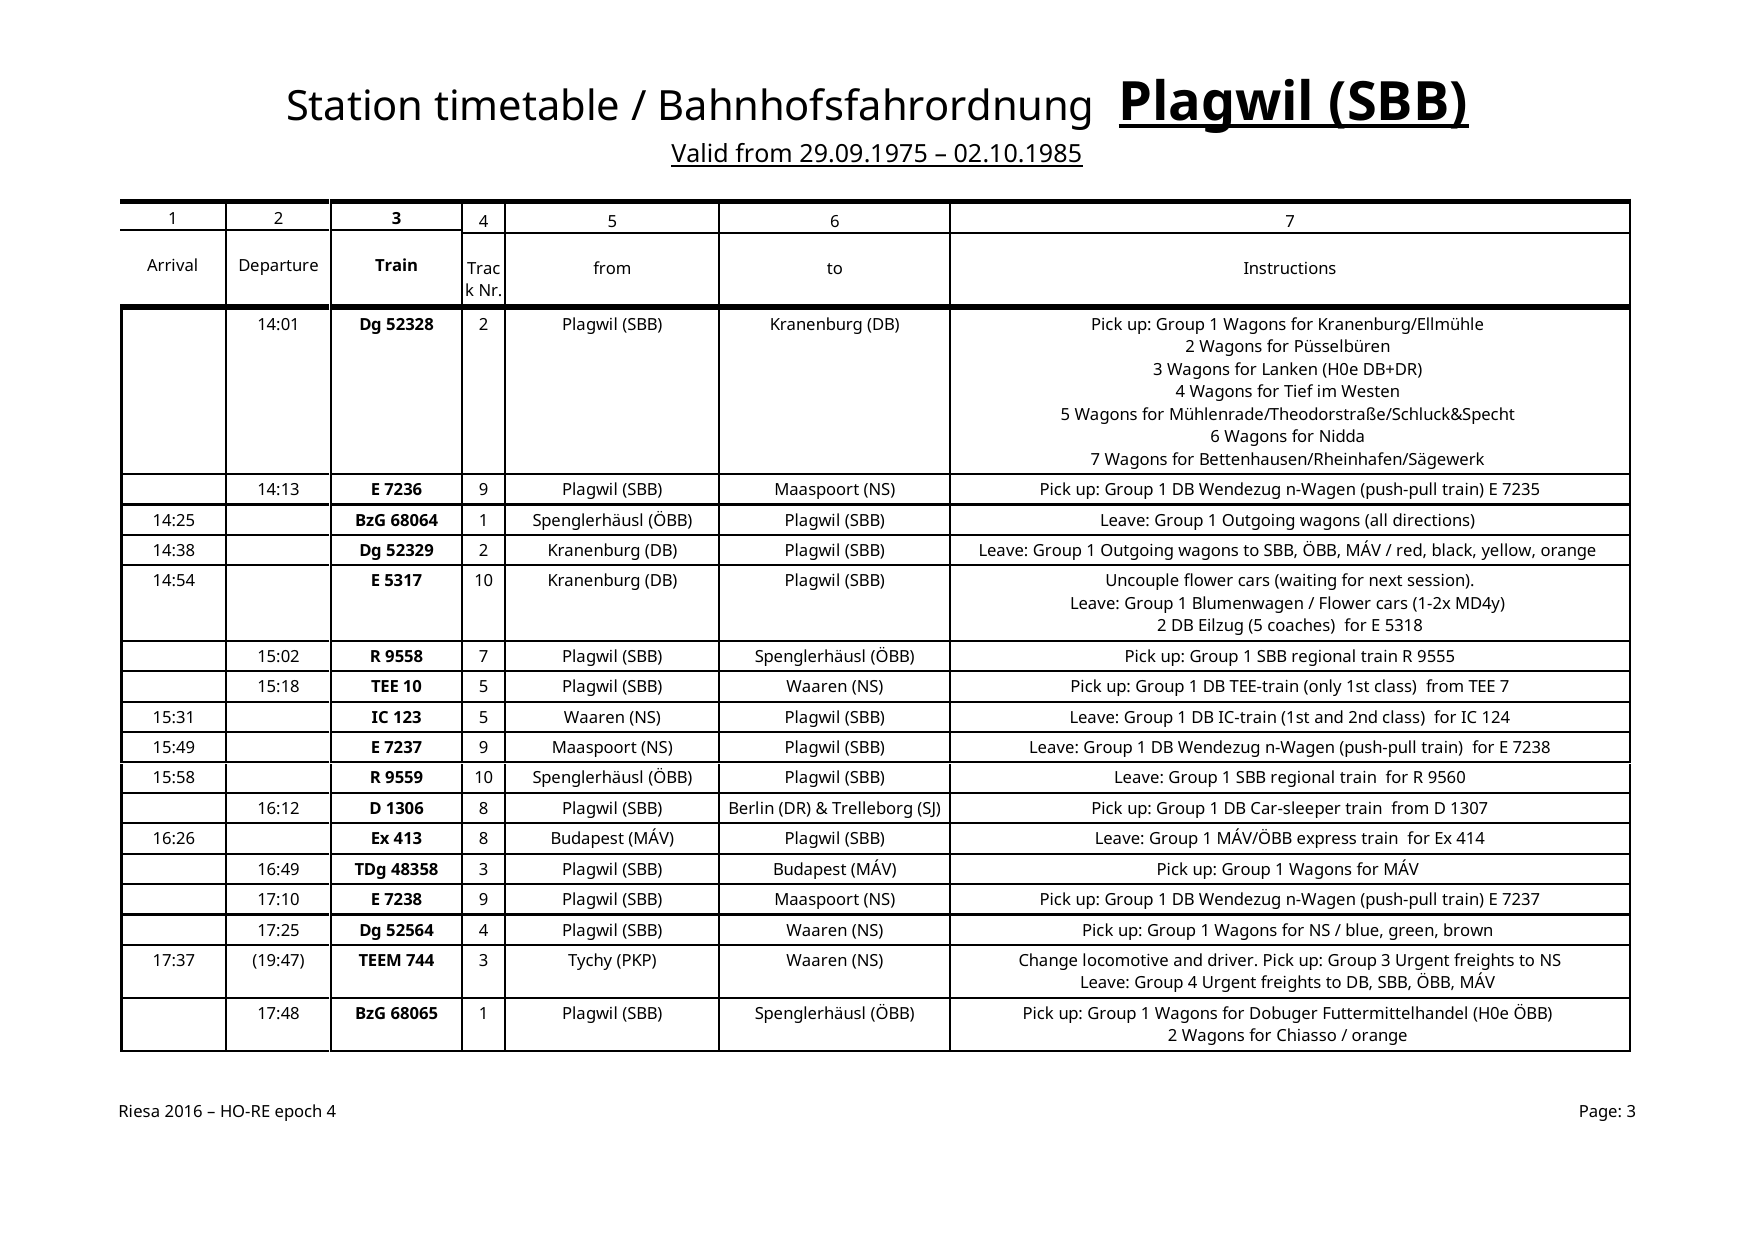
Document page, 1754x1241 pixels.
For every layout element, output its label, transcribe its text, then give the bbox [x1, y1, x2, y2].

table_header 4 Track Nr. [463, 234, 504, 304]
table_cell [227, 506, 329, 534]
table_cell 14:38 [123, 536, 225, 564]
table_cell Plagwil (SBB) [506, 672, 718, 701]
table_header 1 Arrival [120, 231, 225, 304]
table_cell Leave: Group 1 SBB regional train for R 9560 [951, 764, 1629, 792]
table_cell Berlin (DR) & Trelleborg (SJ) [720, 794, 949, 822]
table_cell 1 [463, 999, 504, 1050]
table_cell Plagwil (SBB) [720, 536, 949, 564]
table_cell R 9558 [332, 642, 461, 670]
table_header 2 Departure [227, 231, 329, 304]
table_cell 17:48 [227, 999, 329, 1050]
table_cell E 7238 [332, 885, 461, 913]
table_cell Plagwil (SBB) [720, 764, 949, 792]
table_header 5 from [506, 204, 718, 232]
table_cell 10 [463, 566, 504, 640]
table_cell Uncouple flower cars (waiting for next session). Leave: Group 1 Blumenwagen / Flower cars (1-2x MD4y) 2 DB Eilzug (5 coaches) for E 5318 [951, 566, 1629, 640]
table_cell [227, 536, 329, 564]
table_cell E 5317 [332, 566, 461, 640]
table_cell Plagwil (SBB) [720, 506, 949, 534]
table_cell Plagwil (SBB) [506, 642, 718, 670]
table_cell 15:18 [227, 672, 329, 701]
table_cell Spenglerhäusl (ÖBB) [506, 764, 718, 792]
table_cell [227, 703, 329, 731]
table_cell Plagwil (SBB) [720, 824, 949, 853]
table_cell Pick up: Group 1 DB Car-sleeper train from D 1307 [951, 794, 1629, 822]
table_cell 17:10 [227, 885, 329, 913]
table_cell TDg 48358 [332, 855, 461, 883]
table_cell [123, 885, 225, 913]
table_cell 2 [463, 536, 504, 564]
table_cell 16:12 [227, 794, 329, 822]
table_cell Spenglerhäusl (ÖBB) [720, 999, 949, 1050]
table_cell Pick up: Group 1 Wagons for Dobuger Futtermittelhandel (H0e ÖBB) 2 Wagons for Chiasso / orange [951, 999, 1629, 1050]
table_cell 1 [463, 506, 504, 534]
table_cell 17:25 [227, 916, 329, 944]
table_cell 7 [463, 642, 504, 670]
table_cell BzG 68064 [332, 506, 461, 534]
table_cell 15:31 [123, 703, 225, 731]
table_cell E 7236 [332, 475, 461, 503]
table_cell [227, 566, 329, 640]
table_header 2 Departure [227, 204, 329, 229]
table_cell Leave: Group 1 MÁV/ÖBB express train for Ex 414 [951, 824, 1629, 853]
table_cell Plagwil (SBB) [506, 855, 718, 883]
table_cell 9 [463, 475, 504, 503]
table_cell D 1306 [332, 794, 461, 822]
table_header 5 from [506, 234, 718, 304]
table_cell Plagwil (SBB) [506, 916, 718, 944]
table_cell R 9559 [332, 764, 461, 792]
table_cell 16:26 [123, 824, 225, 853]
table_cell Pick up: Group 1 DB Wendezug n-Wagen (push-pull train) E 7237 [951, 885, 1629, 913]
table_cell 14:54 [123, 566, 225, 640]
table_cell Plagwil (SBB) [506, 885, 718, 913]
table_cell Plagwil (SBB) [720, 703, 949, 731]
table_cell Spenglerhäusl (ÖBB) [720, 642, 949, 670]
table_cell [123, 916, 225, 944]
table_header 3 Train [332, 204, 461, 229]
table_cell Waaren (NS) [506, 703, 718, 731]
table_cell Pick up: Group 1 SBB regional train R 9555 [951, 642, 1629, 670]
table_cell Spenglerhäusl (ÖBB) [506, 506, 718, 534]
table_cell 16:49 [227, 855, 329, 883]
table_cell Kranenburg (DB) [720, 310, 949, 473]
table_cell Plagwil (SBB) [506, 999, 718, 1050]
table_header 1 Arrival [120, 204, 225, 229]
table_cell Leave: Group 1 Outgoing wagons to SBB, ÖBB, MÁV / red, black, yellow, orange [951, 536, 1629, 564]
table_cell 2 [463, 310, 504, 473]
table_cell 3 [463, 855, 504, 883]
table_cell [123, 310, 225, 473]
table_cell 5 [463, 703, 504, 731]
table_cell 3 [463, 946, 504, 997]
table_cell 14:01 [227, 310, 329, 473]
table_cell 10 [463, 764, 504, 792]
table_cell Budapest (MÁV) [506, 824, 718, 853]
table_cell 5 [463, 672, 504, 701]
table_cell Waaren (NS) [720, 916, 949, 944]
table_cell Pick up: Group 1 Wagons for MÁV [951, 855, 1629, 883]
table_cell Dg 52564 [332, 916, 461, 944]
table_header 7 Instructions [951, 234, 1629, 304]
table_cell [227, 764, 329, 792]
table_cell (19:47) [227, 946, 329, 997]
table_cell [123, 475, 225, 503]
table_cell Leave: Group 1 DB IC-train (1st and 2nd class) for IC 124 [951, 703, 1629, 731]
table_header 6 to [720, 234, 949, 304]
table_cell 8 [463, 824, 504, 853]
table_cell 9 [463, 733, 504, 761]
table_cell Plagwil (SBB) [720, 733, 949, 761]
table_cell [227, 824, 329, 853]
table_cell Waaren (NS) [720, 946, 949, 997]
table_cell Kranenburg (DB) [506, 566, 718, 640]
table_cell 15:49 [123, 733, 225, 761]
table_cell Plagwil (SBB) [720, 566, 949, 640]
table_cell IC 123 [332, 703, 461, 731]
table_header 6 to [720, 204, 949, 232]
table_cell 15:58 [123, 764, 225, 792]
table_cell Maaspoort (NS) [506, 733, 718, 761]
table_cell [123, 794, 225, 822]
table_cell Budapest (MÁV) [720, 855, 949, 883]
table_cell Leave: Group 1 Outgoing wagons (all directions) [951, 506, 1629, 534]
table_cell Maaspoort (NS) [720, 475, 949, 503]
table_cell 4 [463, 916, 504, 944]
table_cell E 7237 [332, 733, 461, 761]
table_cell BzG 68065 [332, 999, 461, 1050]
table_cell TEE 10 [332, 672, 461, 701]
table_cell Plagwil (SBB) [506, 310, 718, 473]
table_cell [123, 999, 225, 1050]
table_cell Pick up: Group 1 DB TEE-train (only 1st class) from TEE 7 [951, 672, 1629, 701]
table_cell Maaspoort (NS) [720, 885, 949, 913]
table_cell Pick up: Group 1 DB Wendezug n-Wagen (push-pull train) E 7235 [951, 475, 1629, 503]
table_header 7 Instructions [951, 204, 1629, 232]
table_cell Tychy (PKP) [506, 946, 718, 997]
table_cell 14:13 [227, 475, 329, 503]
table_cell 17:37 [123, 946, 225, 997]
table_cell Dg 52329 [332, 536, 461, 564]
table_cell 9 [463, 885, 504, 913]
table_cell 14:25 [123, 506, 225, 534]
table_cell Pick up: Group 1 Wagons for NS / blue, green, brown [951, 916, 1629, 944]
table_cell Waaren (NS) [720, 672, 949, 701]
table_cell Plagwil (SBB) [506, 475, 718, 503]
table_cell Pick up: Group 1 Wagons for Kranenburg/Ellmühle 2 Wagons for Püsselbüren 3 Wagons for Lanken (H0e DB+DR) 4 Wagons for Tief im Westen 5 Wagons for Mühlenrade/Theodorstraße/Schluck&Specht 6 Wagons for Nidda 7 Wagons for Bettenhausen/Rheinhafen/Sägewerk [951, 310, 1629, 473]
table_cell Dg 52328 [332, 310, 461, 473]
table_cell [123, 672, 225, 701]
table_cell Plagwil (SBB) [506, 794, 718, 822]
table_cell [123, 642, 225, 670]
table_cell Kranenburg (DB) [506, 536, 718, 564]
table_cell Leave: Group 1 DB Wendezug n-Wagen (push-pull train) for E 7238 [951, 733, 1629, 761]
table_header 4 Track Nr. [463, 204, 504, 232]
table_cell 8 [463, 794, 504, 822]
table_cell TEEM 744 [332, 946, 461, 997]
table_cell [227, 733, 329, 761]
table_cell [123, 855, 225, 883]
table_header 3 Train [332, 231, 461, 304]
table_cell Change locomotive and driver. Pick up: Group 3 Urgent freights to NS Leave: Group 4 Urgent freights to DB, SBB, ÖBB, MÁV [951, 946, 1629, 997]
table_cell 15:02 [227, 642, 329, 670]
table_cell Ex 413 [332, 824, 461, 853]
